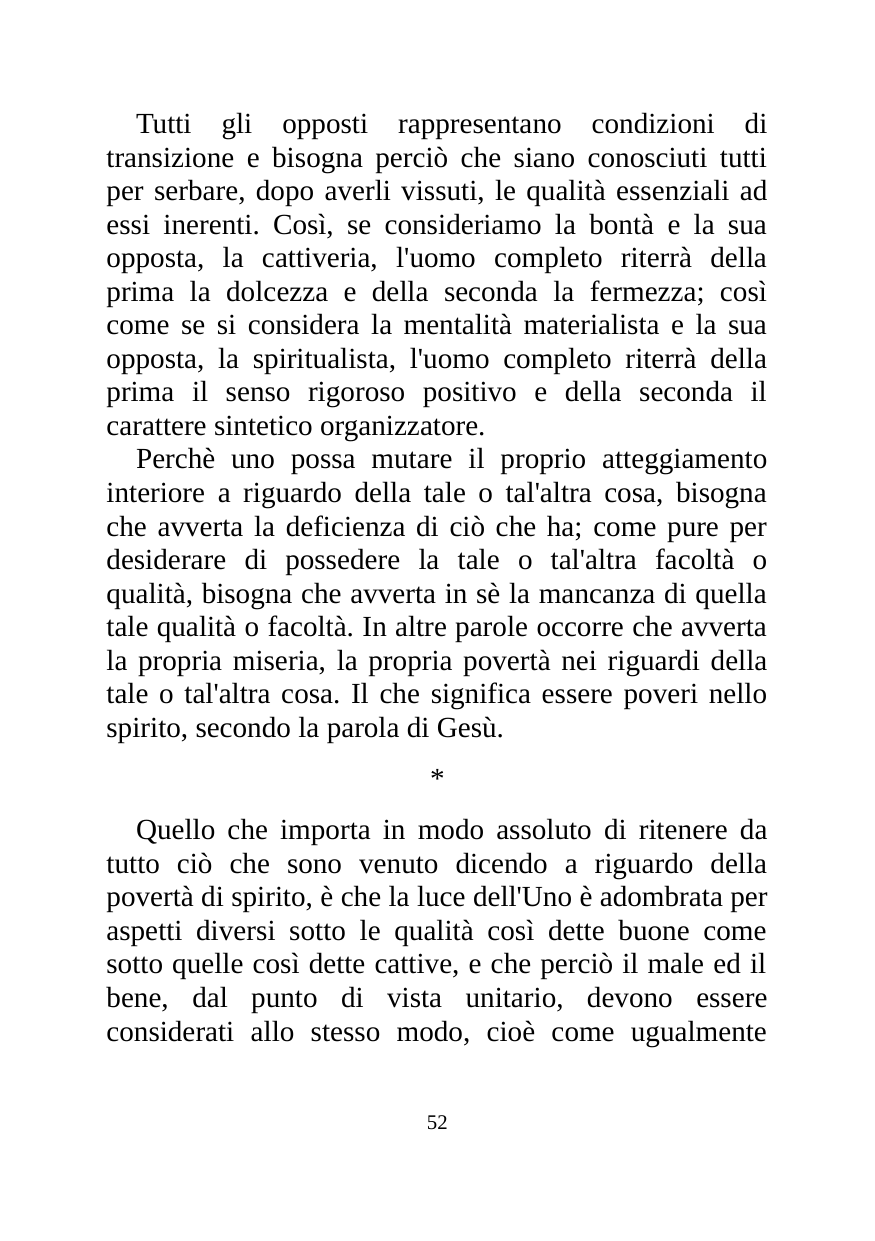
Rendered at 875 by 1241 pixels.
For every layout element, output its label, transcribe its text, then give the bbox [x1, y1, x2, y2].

text Perchè uno possa mutare il proprio atteggiamento interiore a riguardo della tale o tal'altra cosa, bisogna che avverta la deficienza di ciò che ha; come pure per desiderare di possedere la tale o tal'altra facoltà o qualità, bisogna che avverta in sè la mancanza di quella tale qualità o facoltà. In altre parole occorre che avverta la propria miseria, la propria povertà nei riguardi della tale o tal'altra cosa. Il che significa essere poveri nello spirito, secondo la parola di Gesù. [106, 442, 768, 743]
text * [106, 761, 768, 795]
text Quello che importa in modo assoluto di ritenere da tutto ciò che sono venuto dicendo a riguardo della povertà di spirito, è che la luce dell'Uno è adombrata per aspetti diversi sotto le qualità così dette buone come sotto quelle così dette cattive, e che perciò il male ed il bene, dal punto di vista unitario, devono essere considerati allo stesso modo, cioè come ugualmente [106, 812, 768, 1047]
text Tutti gli opposti rappresentano condizioni di transizione e bisogna perciò che siano conosciuti tutti per serbare, dopo averli vissuti, le qualità essenziali ad essi inerenti. Così, se consideriamo la bontà e la sua opposta, la cattiveria, l'uomo completo riterrà della prima la dolcezza e della seconda la fermezza; così come se si considera la mentalità materialista e la sua opposta, la spiritualista, l'uomo completo riterrà della prima il senso rigoroso positivo e della seconda il carattere sintetico organizzatore. [106, 106, 768, 442]
